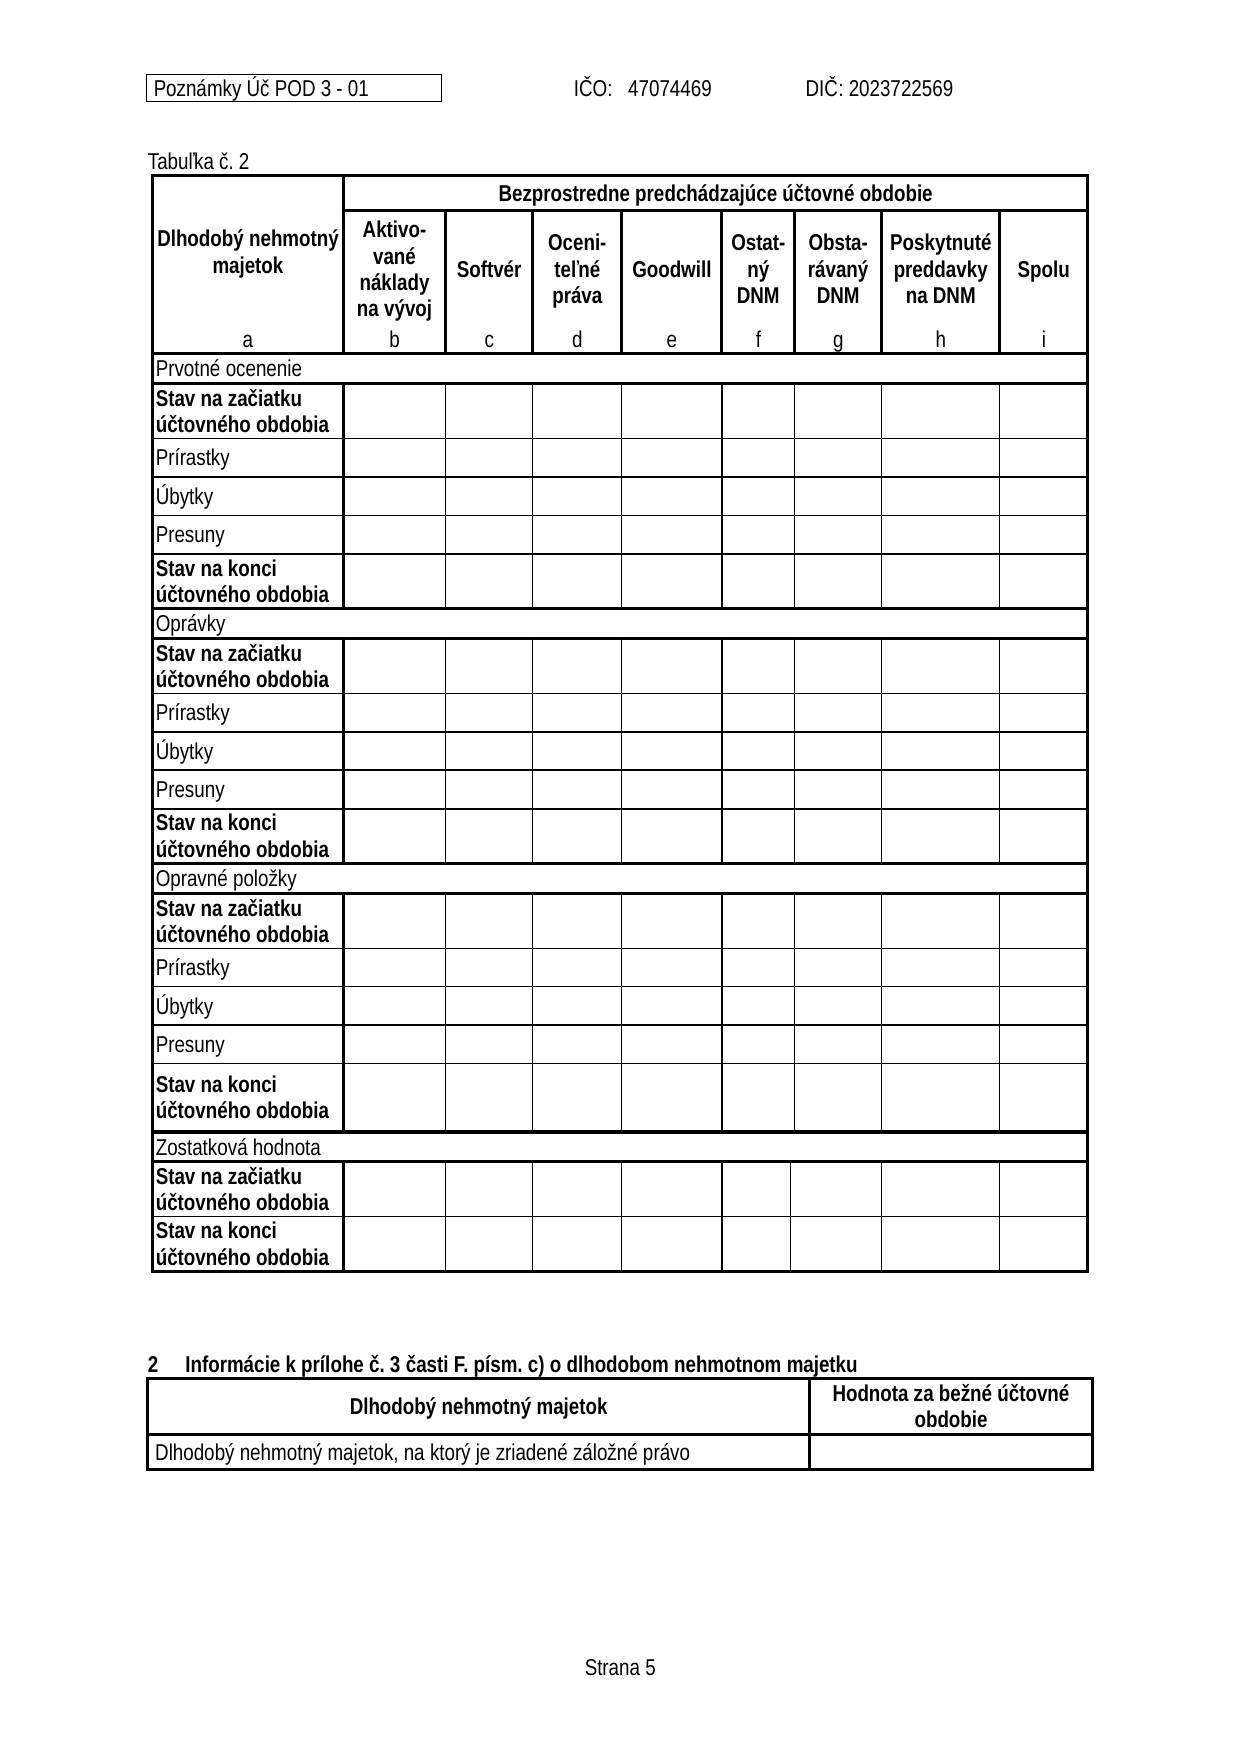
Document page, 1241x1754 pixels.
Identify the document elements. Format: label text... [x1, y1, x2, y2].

table_cell [723, 733, 794, 769]
table_cell [723, 771, 794, 808]
table_cell [533, 555, 621, 607]
table_cell [622, 640, 721, 692]
table_cell Úbytky [154, 478, 342, 514]
table_cell Poskytnuté preddavky na DNM [883, 212, 998, 326]
table_cell [345, 1064, 445, 1130]
table_cell [533, 385, 621, 438]
table_cell Aktivo-vané náklady na vývoj [345, 212, 444, 326]
table_cell [791, 1163, 881, 1216]
table_cell [882, 771, 999, 808]
table_cell [345, 949, 445, 986]
table_cell [795, 478, 881, 514]
table_header Dlhodobý nehmotný majetok [149, 1380, 808, 1433]
table_cell [622, 1163, 721, 1216]
table_cell Softvér [447, 212, 531, 326]
table_cell [1000, 694, 1086, 731]
table_cell [795, 1026, 881, 1063]
table_cell [723, 555, 794, 607]
table_cell [345, 1217, 445, 1270]
table_cell Presuny [154, 1026, 342, 1063]
table_cell g [796, 326, 880, 352]
title Tabuľka č. 2 [148, 148, 1092, 174]
table_cell [882, 1064, 999, 1130]
table_cell [882, 1026, 999, 1063]
table_cell a [154, 326, 342, 352]
table_cell [1000, 771, 1086, 808]
table_cell [723, 478, 794, 514]
table_cell [622, 385, 721, 438]
table_cell Prírastky [154, 439, 342, 476]
table_cell [795, 987, 881, 1024]
table_cell [723, 810, 794, 862]
table_cell [446, 771, 532, 808]
table_cell [1000, 478, 1086, 514]
table_cell Úbytky [154, 987, 342, 1024]
table_cell [791, 1217, 881, 1270]
table_cell [882, 810, 999, 862]
table_cell [533, 640, 621, 692]
table_cell Stav na konci účtovného obdobia [154, 555, 342, 607]
table_cell [795, 385, 881, 438]
table_cell h [883, 326, 998, 352]
table_cell [345, 771, 445, 808]
table_cell e [623, 326, 720, 352]
table_cell [1000, 1064, 1086, 1130]
table_cell [622, 439, 721, 476]
table_cell [795, 555, 881, 607]
table_cell [723, 640, 794, 692]
table_cell [1000, 949, 1086, 986]
table_cell [345, 810, 445, 862]
title Informácie k prílohe č. 3 časti F. písm. c) o dlhodobom nehmotnom majetku [148, 1351, 1092, 1377]
table_cell [446, 385, 532, 438]
table_cell [882, 439, 999, 476]
table_cell [795, 810, 881, 862]
table_cell [882, 987, 999, 1024]
table_cell Oprávky [154, 610, 1086, 637]
table_cell [345, 478, 445, 514]
table_cell [446, 949, 532, 986]
table_cell [1000, 1217, 1086, 1270]
table_cell Obsta- rávaný DNM [796, 212, 880, 326]
table_cell [446, 1163, 532, 1216]
table_cell Stav na začiatku účtovného obdobia [154, 1163, 342, 1216]
table_cell [723, 694, 794, 731]
table_cell Presuny [154, 516, 342, 553]
table_cell Prírastky [154, 694, 342, 731]
table_cell [882, 1217, 999, 1270]
table_cell Stav na začiatku účtovného obdobia [154, 895, 342, 947]
table_cell [622, 987, 721, 1024]
table_cell Goodwill [623, 212, 720, 326]
table_cell b [345, 326, 444, 352]
table_cell [533, 694, 621, 731]
table_cell [882, 385, 999, 438]
table_cell [446, 694, 532, 731]
table_cell [882, 895, 999, 947]
table_cell [533, 1026, 621, 1063]
table_cell [345, 987, 445, 1024]
table_cell [533, 895, 621, 947]
table_cell [533, 1064, 621, 1130]
table_cell Stav na konci účtovného obdobia [154, 1064, 342, 1130]
table_cell [795, 733, 881, 769]
table_cell [723, 895, 794, 947]
table_cell [446, 478, 532, 514]
table_cell [622, 771, 721, 808]
table_cell [723, 1064, 794, 1130]
table_cell [446, 810, 532, 862]
table_cell [446, 1064, 532, 1130]
table_cell [1000, 516, 1086, 553]
table_cell [795, 694, 881, 731]
table_cell [882, 949, 999, 986]
table_cell [533, 733, 621, 769]
table_cell i [1001, 326, 1086, 352]
table_cell [446, 555, 532, 607]
table_cell [622, 810, 721, 862]
table_cell [533, 1163, 621, 1216]
table_cell [723, 439, 794, 476]
table_cell [345, 733, 445, 769]
table_cell [1000, 439, 1086, 476]
table_cell [345, 694, 445, 731]
table_cell [622, 555, 721, 607]
table_cell c [447, 326, 531, 352]
table_cell [345, 1026, 445, 1063]
table_cell [622, 478, 721, 514]
table_cell [446, 516, 532, 553]
table_cell [446, 895, 532, 947]
table_cell [345, 385, 445, 438]
table_cell [1000, 895, 1086, 947]
table_cell [446, 640, 532, 692]
table_cell [882, 640, 999, 692]
table_cell [723, 987, 794, 1024]
table_cell f [723, 326, 793, 352]
table_cell [446, 439, 532, 476]
table_cell Prvotné ocenenie [154, 355, 1086, 382]
table_cell Stav na konci účtovného obdobia [154, 1217, 342, 1270]
table_cell [882, 694, 999, 731]
table_cell [723, 1217, 790, 1270]
table_cell [533, 439, 621, 476]
table_header Bezprostredne predchádzajúce účtovné obdobie [345, 177, 1086, 209]
table_cell [622, 694, 721, 731]
table_cell [533, 771, 621, 808]
table_cell d [534, 326, 620, 352]
table_cell Úbytky [154, 733, 342, 769]
table_cell [723, 385, 794, 438]
table_cell Zostatková hodnota [154, 1134, 1086, 1160]
table_cell [1000, 733, 1086, 769]
table_header Hodnota za bežné účtovné obdobie [811, 1380, 1091, 1433]
table_cell Opravné položky [154, 865, 1086, 892]
table_cell [795, 771, 881, 808]
table_cell [533, 1217, 621, 1270]
table_cell [723, 1163, 790, 1216]
table_cell [882, 733, 999, 769]
table_cell [345, 1163, 445, 1216]
table_cell [345, 516, 445, 553]
table_cell [345, 640, 445, 692]
table_cell Prírastky [154, 949, 342, 986]
table_cell [1000, 1026, 1086, 1063]
table_cell [795, 439, 881, 476]
table_cell [795, 516, 881, 553]
table_cell [795, 895, 881, 947]
table_cell Stav na začiatku účtovného obdobia [154, 640, 342, 692]
table_cell Oceni-teľné práva [534, 212, 620, 326]
table_cell [345, 555, 445, 607]
table_cell [533, 987, 621, 1024]
table_cell [1000, 555, 1086, 607]
table_cell [622, 733, 721, 769]
table_cell [533, 810, 621, 862]
table_cell [723, 949, 794, 986]
table_cell [882, 1163, 999, 1216]
table_cell [622, 949, 721, 986]
table_cell [446, 1217, 532, 1270]
table_header Dlhodobý nehmotný majetok [154, 177, 342, 326]
table_cell [446, 987, 532, 1024]
table_cell [622, 516, 721, 553]
table_cell [882, 555, 999, 607]
table_cell Stav na začiatku účtovného obdobia [154, 385, 342, 438]
table_cell [723, 516, 794, 553]
table_cell [882, 516, 999, 553]
table_cell Spolu [1001, 212, 1086, 326]
table_cell Presuny [154, 771, 342, 808]
table_cell Dlhodobý nehmotný majetok, na ktorý je zriadené záložné právo [149, 1436, 808, 1468]
table_cell [622, 1064, 721, 1130]
table_cell [882, 478, 999, 514]
table_cell [1000, 640, 1086, 692]
table_cell [1000, 1163, 1086, 1216]
table_cell [533, 516, 621, 553]
table_cell [795, 1064, 881, 1130]
table_cell [1000, 385, 1086, 438]
table_cell [723, 1026, 794, 1063]
table_cell [345, 439, 445, 476]
table_cell Stav na konci účtovného obdobia [154, 810, 342, 862]
table_cell [533, 478, 621, 514]
table_cell Ostat-ný DNM [723, 212, 793, 326]
table_cell [446, 1026, 532, 1063]
table_cell [533, 949, 621, 986]
table_cell [795, 640, 881, 692]
table_cell [622, 1026, 721, 1063]
table_cell [795, 949, 881, 986]
table_cell [1000, 810, 1086, 862]
table_cell [622, 1217, 721, 1270]
table_cell [622, 895, 721, 947]
table_cell [446, 733, 532, 769]
table_cell [811, 1436, 1091, 1468]
table_cell [345, 895, 445, 947]
table_cell [1000, 987, 1086, 1024]
